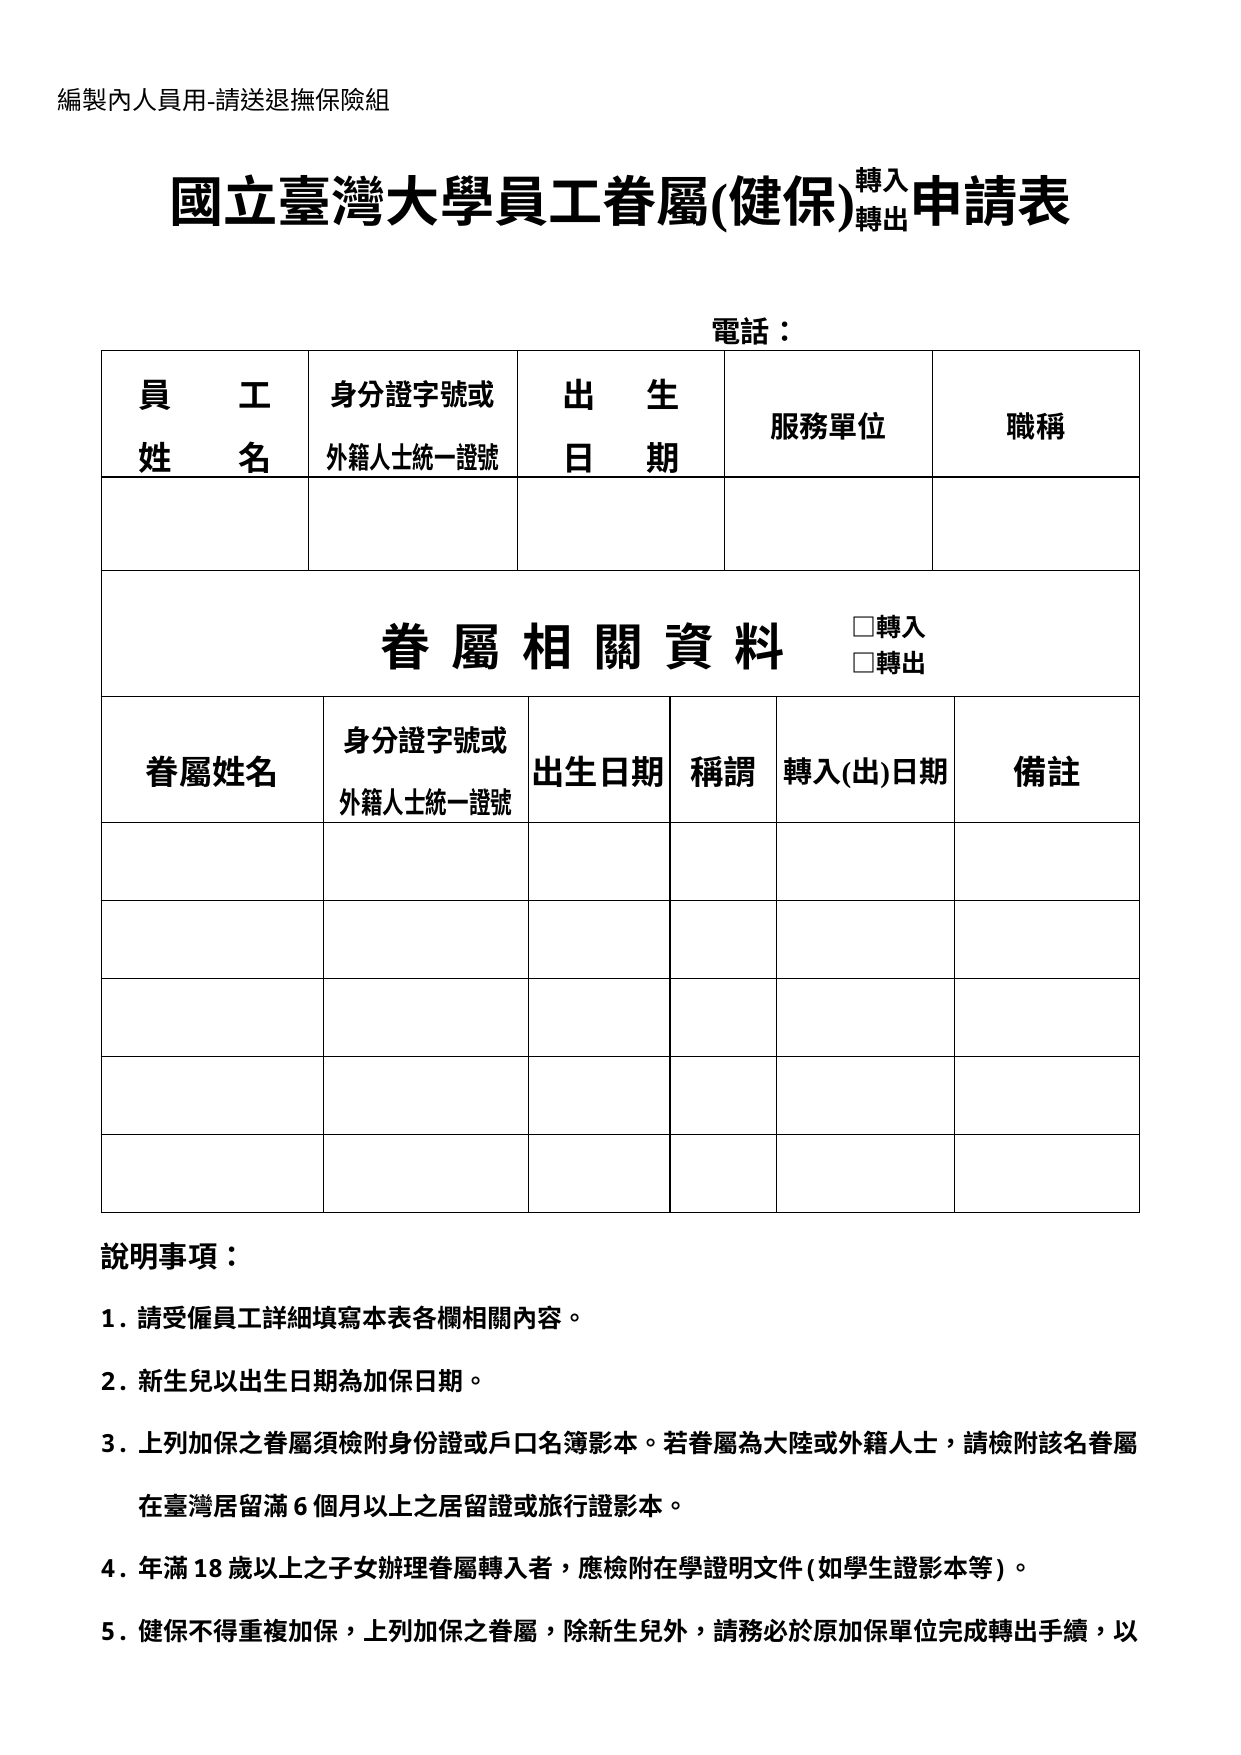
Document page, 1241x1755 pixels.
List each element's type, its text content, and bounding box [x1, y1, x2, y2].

list 上列加保之眷屬須檢附身份證或戶口名簿影本。若眷屬為大陸或外籍人士，請檢附該名眷屬在臺灣居留滿6個月以上之居留證或旅行證影本。 [100, 1400, 1140, 1525]
table_cell [102, 1057, 323, 1134]
table_cell [324, 1057, 528, 1134]
table_cell [933, 478, 1139, 570]
table_cell [955, 823, 1139, 900]
table_cell [529, 1135, 669, 1212]
table_cell [324, 1135, 528, 1212]
table_header 服務單位 [725, 351, 932, 476]
text 編製內人員用-請送退撫保險組 [57, 80, 409, 114]
table_cell [725, 478, 932, 570]
table_cell 眷屬相關資料 □轉入□轉出 [102, 571, 1139, 696]
list 年滿18歲以上之子女辦理眷屬轉入者，應檢附在學證明文件(如學生證影本等)。 [100, 1525, 1140, 1588]
table_cell [324, 979, 528, 1056]
table_cell [529, 823, 669, 900]
list 請受僱員工詳細填寫本表各欄相關內容。 [100, 1275, 1140, 1338]
text [42, 73, 424, 121]
table_cell [777, 901, 954, 978]
text 電話： [100, 288, 1140, 350]
table_header 出 生 日 期 [518, 351, 724, 476]
table_cell 身分證字號或 外籍人士統一證號 [324, 697, 528, 822]
table_cell 備註 [955, 697, 1139, 822]
table_cell [671, 901, 776, 978]
table_cell [671, 1057, 776, 1134]
table_cell [102, 901, 323, 978]
list 新生兒以出生日期為加保日期。 [100, 1338, 1140, 1400]
text 國立臺灣大學員工眷屬(健保)轉入轉出申請表 [100, 125, 1140, 250]
table_cell 眷屬姓名 [102, 697, 323, 822]
text 說明事項： [100, 1213, 1140, 1275]
table_header 身分證字號或 外籍人士統一證號 [309, 351, 517, 476]
table_cell [777, 979, 954, 1056]
table_cell [955, 979, 1139, 1056]
table_cell [518, 478, 724, 570]
table_cell [955, 901, 1139, 978]
table_cell [102, 823, 323, 900]
table_cell [777, 823, 954, 900]
table_cell [309, 478, 517, 570]
table_cell [529, 979, 669, 1056]
list 健保不得重複加保，上列加保之眷屬，除新生兒外，請務必於原加保單位完成轉出手續，以 [100, 1588, 1140, 1650]
table_cell [671, 979, 776, 1056]
table_cell [529, 1057, 669, 1134]
table_cell 轉入(出)日期 [777, 697, 954, 822]
table_cell [324, 823, 528, 900]
table_cell 出生日期 [529, 697, 669, 822]
table_cell [324, 901, 528, 978]
table_header 職稱 [933, 351, 1139, 476]
table_cell [102, 478, 308, 570]
table_cell [777, 1057, 954, 1134]
table_cell [102, 1135, 323, 1212]
table_cell [955, 1057, 1139, 1134]
table_cell [529, 901, 669, 978]
table_cell [102, 979, 323, 1056]
table_cell [777, 1135, 954, 1212]
table_cell [671, 1135, 776, 1212]
table_header 員 工 姓 名 [102, 351, 308, 476]
table_cell [671, 823, 776, 900]
table_cell 稱謂 [671, 697, 776, 822]
table_cell [955, 1135, 1139, 1212]
